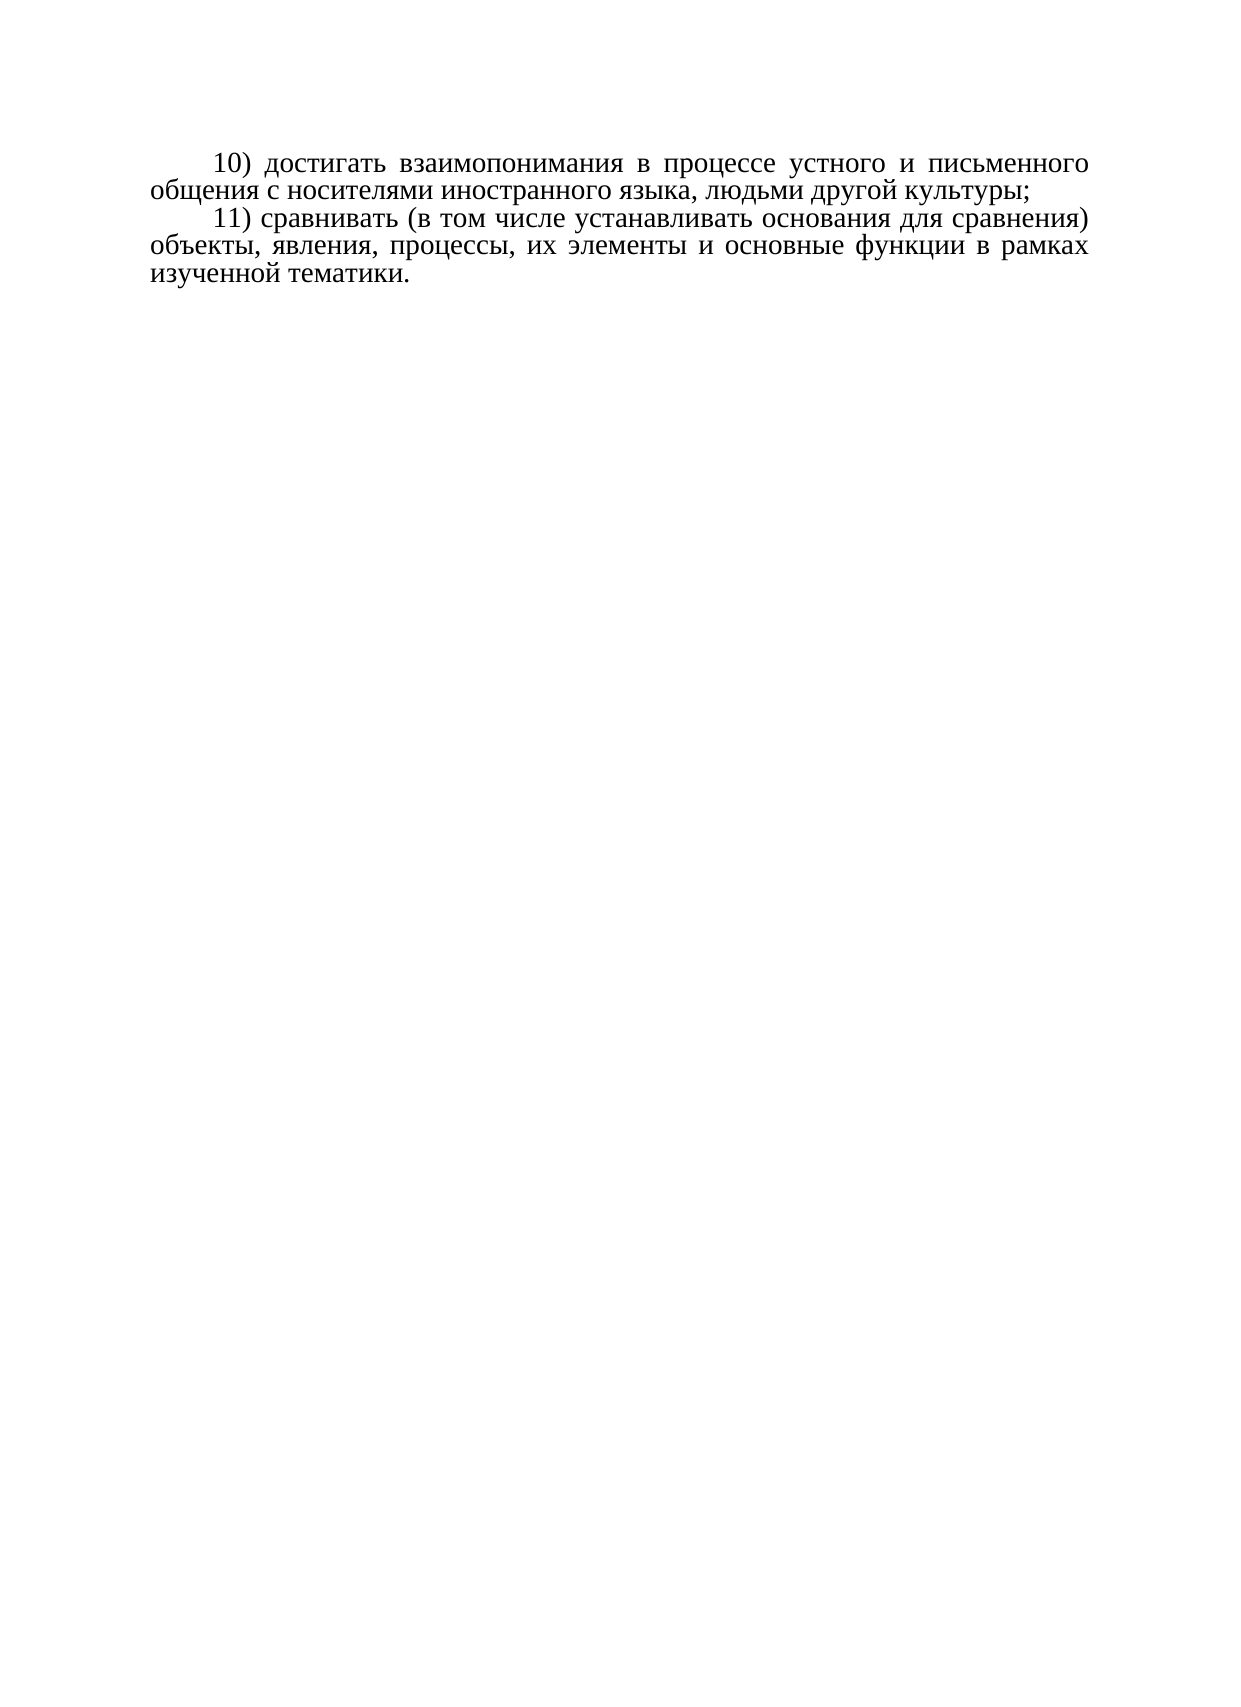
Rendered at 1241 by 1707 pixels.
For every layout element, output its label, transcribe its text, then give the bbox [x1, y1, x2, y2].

text 10) достигать взаимопонимания в процессе устного и письменного общения с носителями иностранного языка, людьми другой культуры; [150, 150, 1090, 205]
text 11) сравнивать (в том числе устанавливать основания для сравнения) объекты, явления, процессы, их элементы и основные функции в рамках изученной тематики. [150, 205, 1090, 287]
